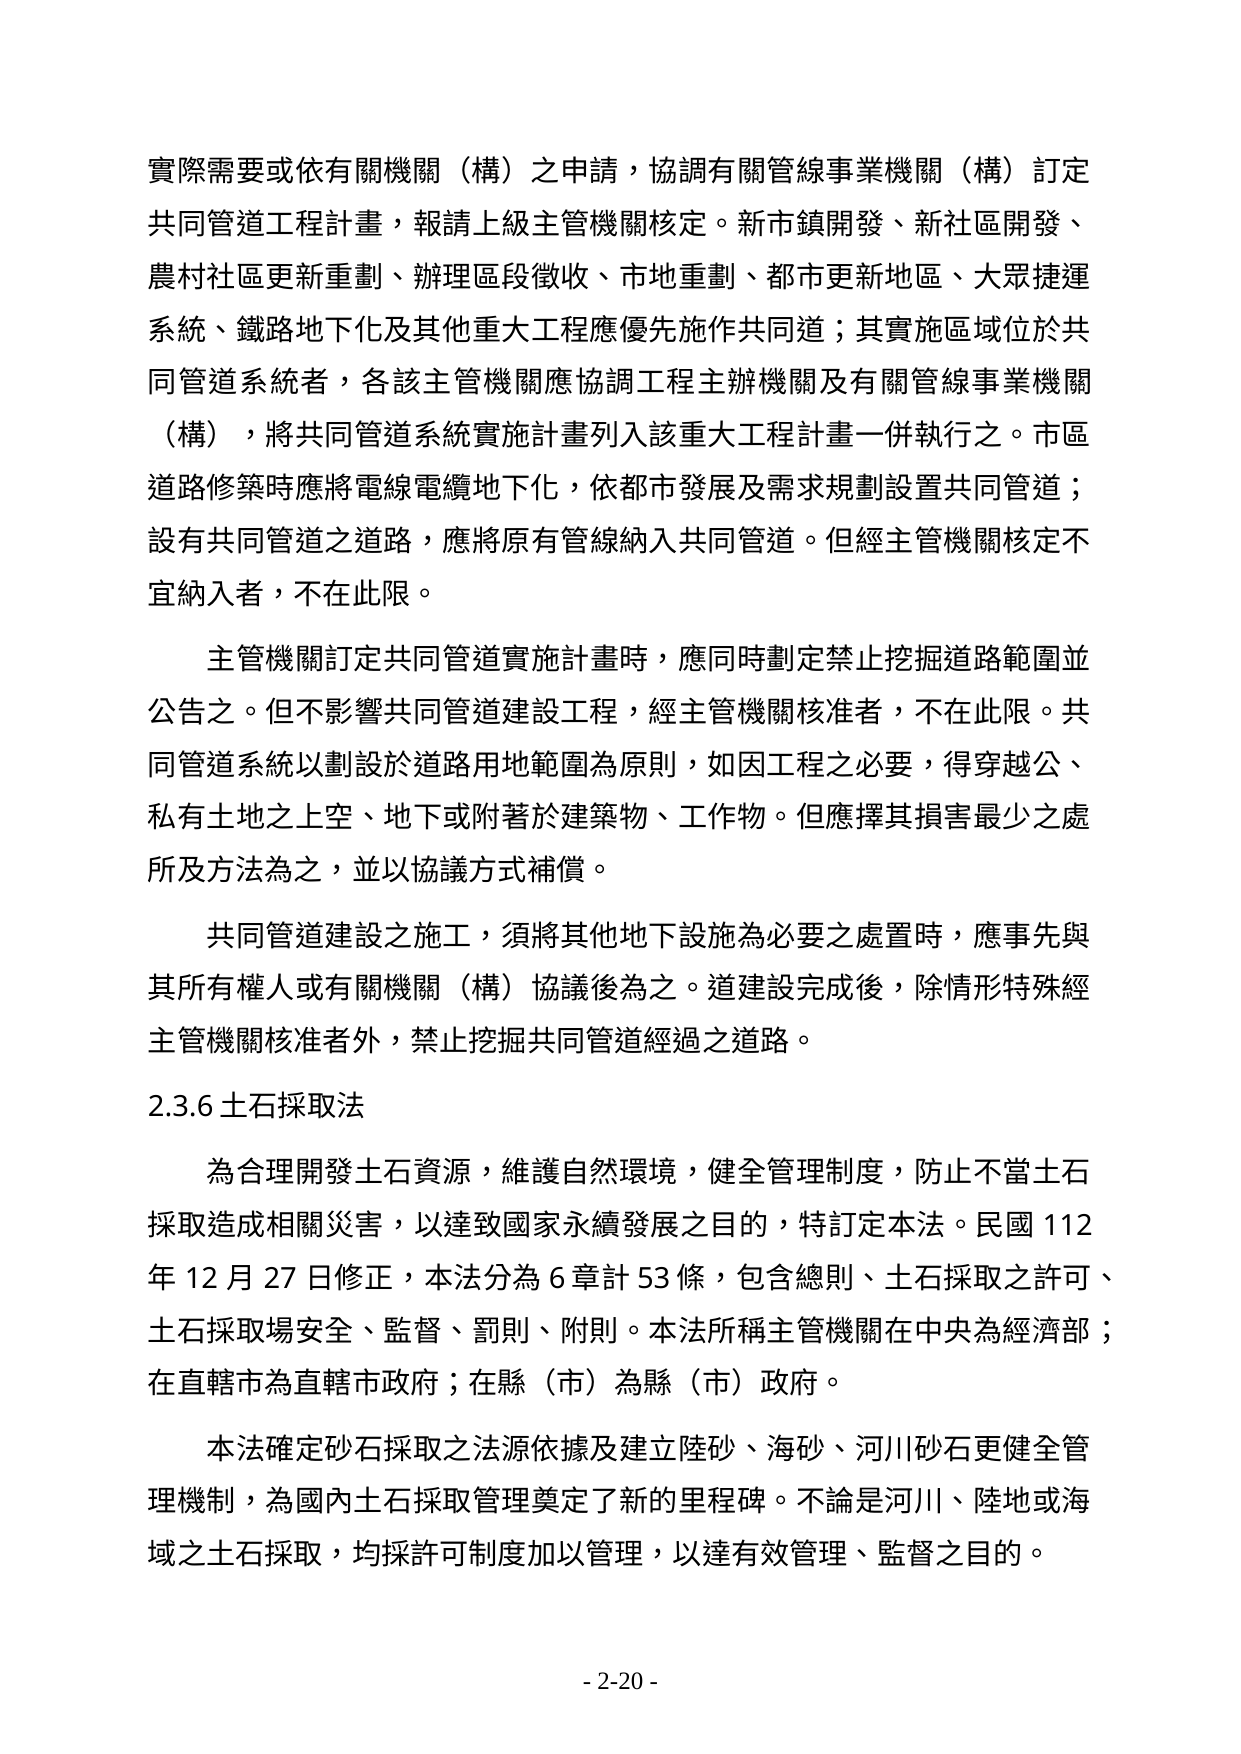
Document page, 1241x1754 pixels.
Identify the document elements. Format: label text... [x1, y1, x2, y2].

text 主管機關訂定共同管道實施計畫時，應同時劃定禁止挖掘道路範圍並公告之。但不影響共同管道建設工程，經主管機關核准者，不在此限。共同管道系統以劃設於道路用地範圍為原則，如因工程之必要，得穿越公、私有土地之上空、地下或附著於建築物、工作物。但應擇其損害最少之處所及方法為之，並以協議方式補償。 [148, 636, 1092, 889]
text 2.3.6土石採取法 [148, 1083, 1092, 1125]
text 本法確定砂石採取之法源依據及建立陸砂、海砂、河川砂石更健全管理機制，為國內土石採取管理奠定了新的里程碑。不論是河川、陸地或海域之土石採取，均採許可制度加以管理，以達有效管理、監督之目的。 [148, 1425, 1092, 1573]
text 實際需要或依有關機關（構）之申請，協調有關管線事業機關（構）訂定共同管道工程計畫，報請上級主管機關核定。新市鎮開發、新社區開發、農村社區更新重劃、辦理區段徵收、市地重劃、都市更新地區、大眾捷運系統、鐵路地下化及其他重大工程應優先施作共同道；其實施區域位於共同管道系統者，各該主管機關應協調工程主辦機關及有關管線事業機關（構），將共同管道系統實施計畫列入該重大工程計畫一併執行之。市區道路修築時應將電線電纜地下化，依都市發展及需求規劃設置共同管道；設有共同管道之道路，應將原有管線納入共同管道。但經主管機關核定不宜納入者，不在此限。 [148, 148, 1092, 612]
text 為合理開發土石資源，維護自然環境，健全管理制度，防止不當土石採取造成相關災害，以達致國家永續發展之目的，特訂定本法。民國 112 年 12 月 27 日修正，本法分為6章計53條，包含總則、土石採取之許可、土石採取場安全、監督、罰則、附則。本法所稱主管機關在中央為經濟部；在直轄市為直轄市政府；在縣（市）為縣（市）政府。 [148, 1148, 1092, 1402]
text 共同管道建設之施工，須將其他地下設施為必要之處置時，應事先與其所有權人或有關機關（構）協議後為之。道建設完成後，除情形特殊經主管機關核准者外，禁止挖掘共同管道經過之道路。 [148, 912, 1092, 1060]
